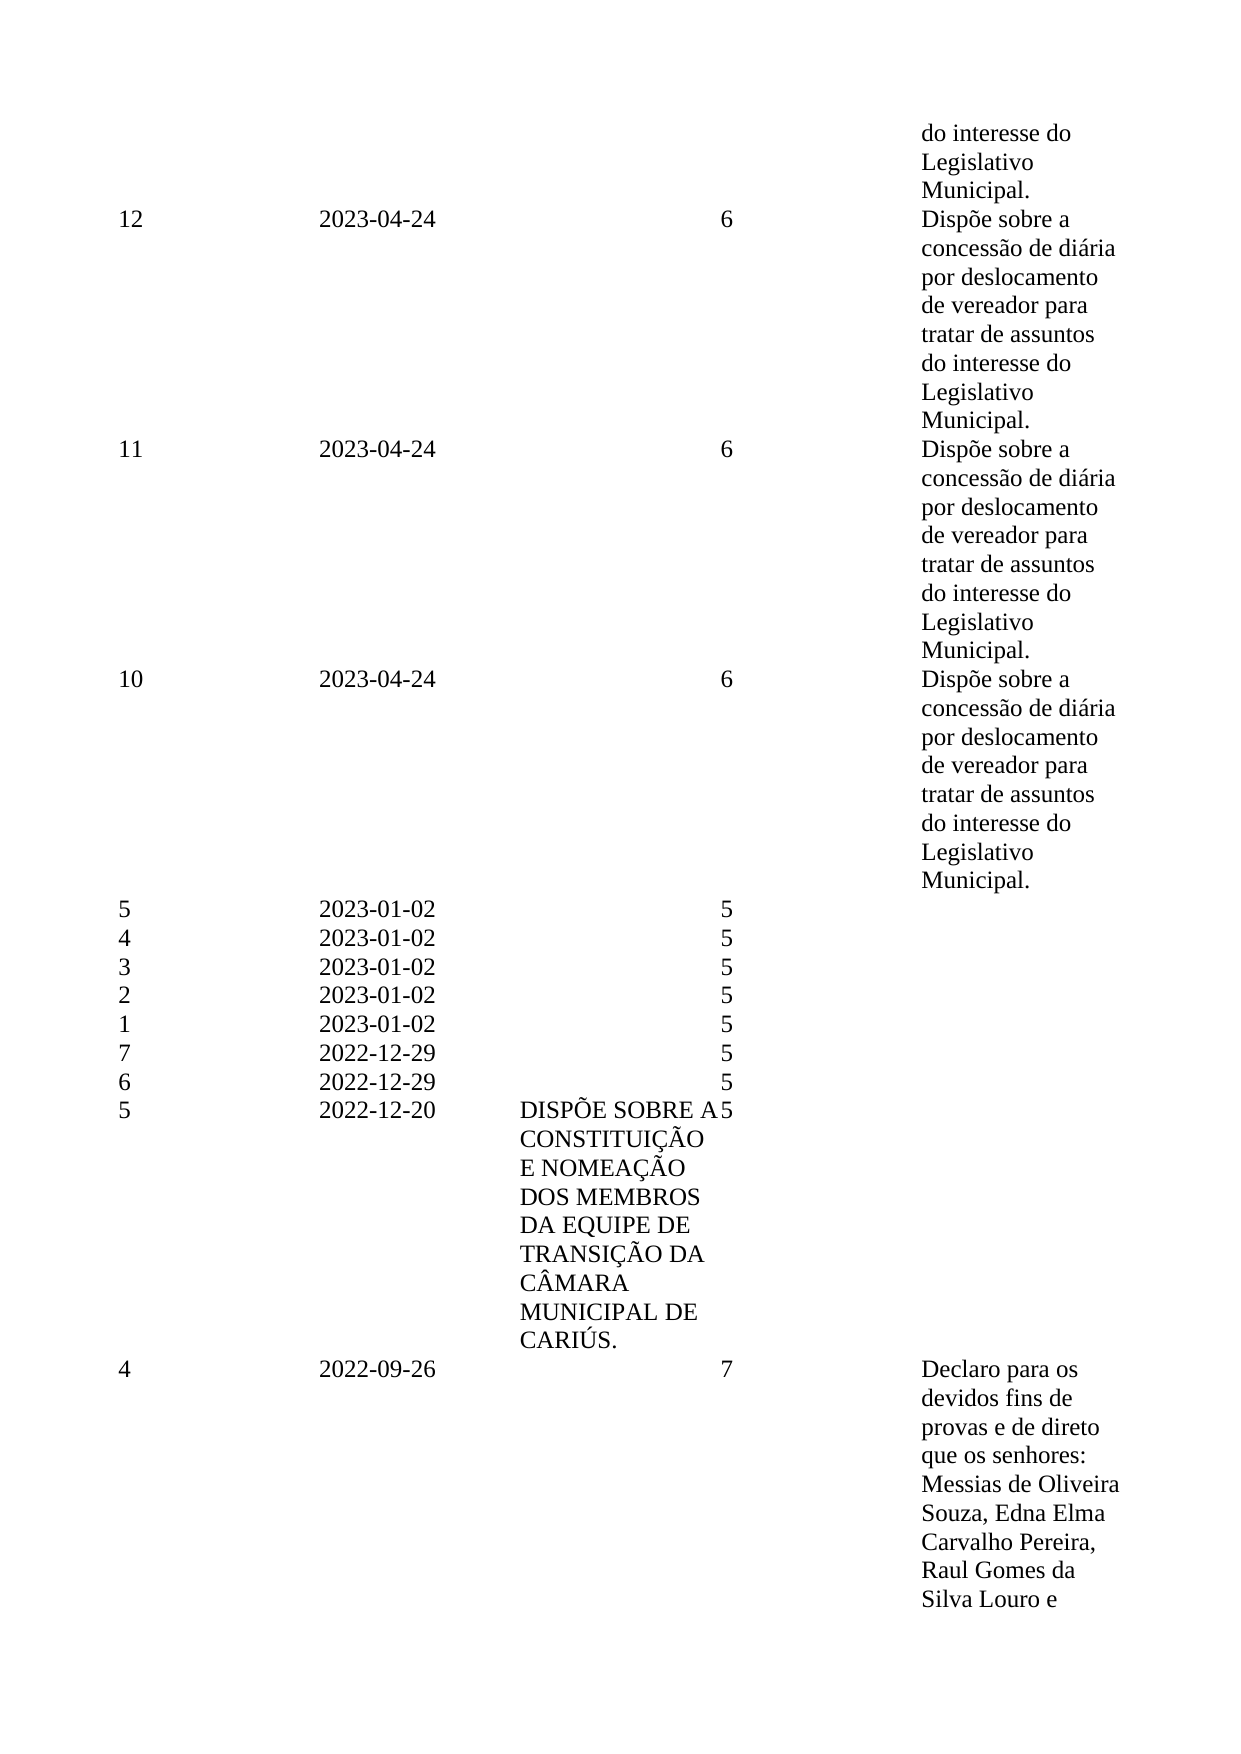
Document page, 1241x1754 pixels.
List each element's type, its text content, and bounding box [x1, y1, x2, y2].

table_cell [921, 952, 1122, 981]
table_cell 2023-04-24 [319, 434, 519, 664]
table_cell 2 [118, 981, 319, 1009]
table_cell DISPÕE SOBRE A CONSTITUIÇÃO E NOMEAÇÃO DOS MEMBROS DA EQUIPE DE TRANSIÇÃO DA CÂMARA MUNICIPAL DE CARIÚS. [520, 1096, 720, 1354]
table_cell Declaro para os devidos fins de provas e de direto que os senhores: Messias de Oliveira Souza, Edna Elma Carvalho Pereira, Raul Gomes da Silva Louro e [921, 1354, 1122, 1613]
table_cell do interesse do Legislativo Municipal. [921, 118, 1122, 204]
table_cell 6 [720, 664, 921, 894]
table_cell [520, 1009, 720, 1038]
table_cell [520, 118, 720, 204]
table_cell 2023-01-02 [319, 981, 519, 1009]
table_cell 1 [118, 1009, 319, 1038]
table_cell 2023-01-02 [319, 1009, 519, 1038]
table_cell [520, 1354, 720, 1613]
table_cell 5 [720, 952, 921, 981]
table_cell 7 [720, 1354, 921, 1613]
table_cell [921, 1096, 1122, 1354]
table_cell [520, 981, 720, 1009]
table_cell [921, 1009, 1122, 1038]
table_cell 6 [720, 434, 921, 664]
table_cell Dispõe sobre a concessão de diária por deslocamento de vereador para tratar de assuntos do interesse do Legislativo Municipal. [921, 434, 1122, 664]
table_cell [520, 664, 720, 894]
table_cell 4 [118, 1354, 319, 1613]
table_cell 5 [720, 981, 921, 1009]
table_cell 2022-12-29 [319, 1038, 519, 1067]
table_cell [921, 981, 1122, 1009]
table_cell 5 [720, 1009, 921, 1038]
table_cell [921, 1038, 1122, 1067]
table_cell 6 [118, 1067, 319, 1096]
table_cell 2023-01-02 [319, 952, 519, 981]
table_cell [720, 118, 921, 204]
table_cell [520, 923, 720, 952]
table_cell [520, 434, 720, 664]
table_cell 5 [118, 1096, 319, 1354]
table_cell 2023-04-24 [319, 664, 519, 894]
table_cell [921, 894, 1122, 923]
table_cell 4 [118, 923, 319, 952]
table_cell [520, 1038, 720, 1067]
table_cell 5 [720, 1096, 921, 1354]
table_cell 5 [720, 894, 921, 923]
table_cell Dispõe sobre a concessão de diária por deslocamento de vereador para tratar de assuntos do interesse do Legislativo Municipal. [921, 204, 1122, 434]
table_cell [921, 1067, 1122, 1096]
table_cell [921, 923, 1122, 952]
table_cell 11 [118, 434, 319, 664]
table_cell [520, 204, 720, 434]
table_cell 3 [118, 952, 319, 981]
table_cell 6 [720, 204, 921, 434]
table_cell 2022-09-26 [319, 1354, 519, 1613]
table_cell 2023-01-02 [319, 894, 519, 923]
table_cell 7 [118, 1038, 319, 1067]
table_cell 5 [118, 894, 319, 923]
table_cell 12 [118, 204, 319, 434]
table_cell [520, 894, 720, 923]
table_cell 5 [720, 1038, 921, 1067]
table_cell 5 [720, 923, 921, 952]
table_cell 5 [720, 1067, 921, 1096]
table_cell [520, 952, 720, 981]
table_cell 2023-01-02 [319, 923, 519, 952]
table_cell Dispõe sobre a concessão de diária por deslocamento de vereador para tratar de assuntos do interesse do Legislativo Municipal. [921, 664, 1122, 894]
table_cell 2022-12-29 [319, 1067, 519, 1096]
table_cell 10 [118, 664, 319, 894]
table_cell 2022-12-20 [319, 1096, 519, 1354]
table_cell [118, 118, 319, 204]
table_cell 2023-04-24 [319, 204, 519, 434]
table_cell [319, 118, 519, 204]
table_cell [520, 1067, 720, 1096]
